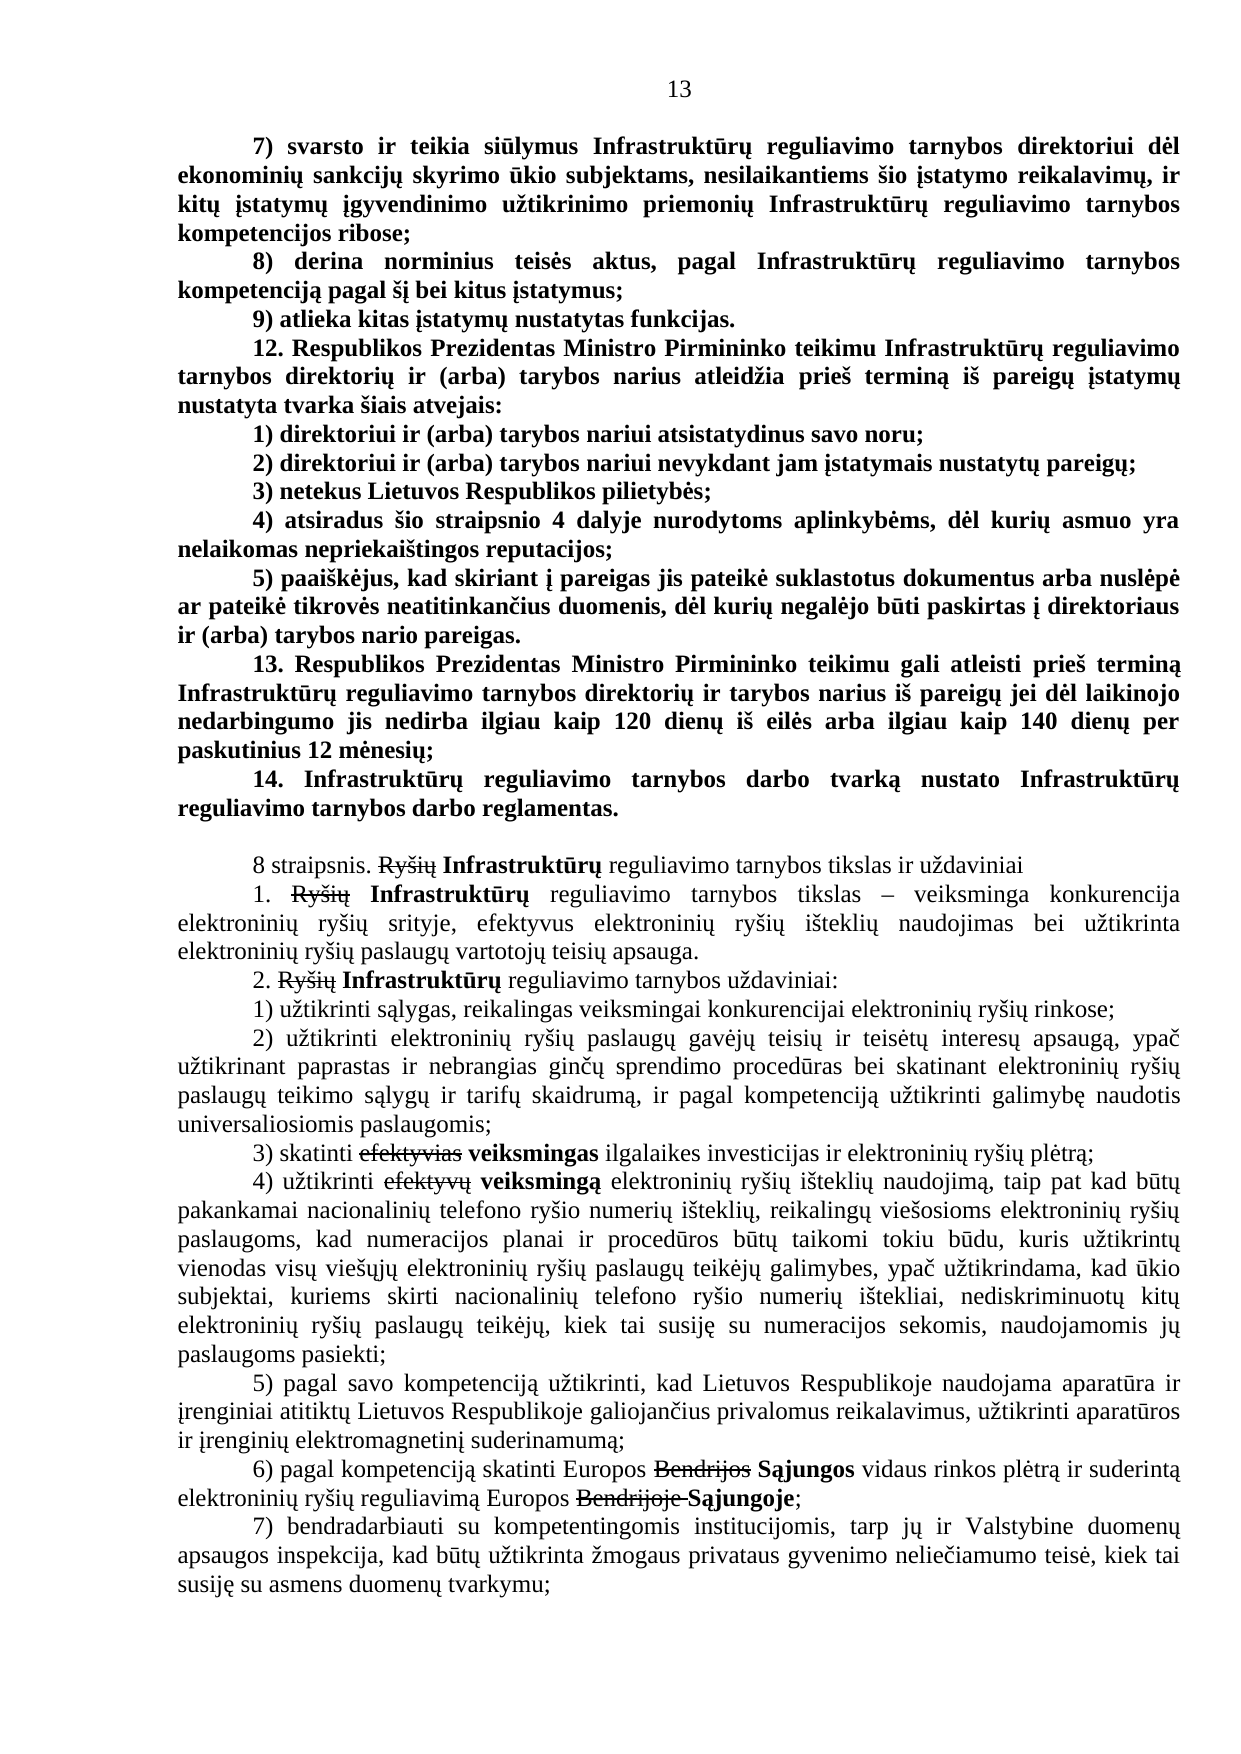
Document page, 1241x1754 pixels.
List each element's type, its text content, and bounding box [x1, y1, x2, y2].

text 9) atlieka kitas įstatymų nustatytas funkcijas. [177, 304, 1181, 333]
text 8) derina norminius teisės aktus, pagal Infrastruktūrų reguliavimo tarnybos kompetenciją pagal šį bei kitus įstatymus; [177, 246, 1181, 304]
text 1. Ryšių Infrastruktūrų reguliavimo tarnybos tikslas – veiksminga konkurencija elektroninių ryšių srityje, efektyvus elektroninių ryšių išteklių naudojimas bei užtikrinta elektroninių ryšių paslaugų vartotojų teisių apsauga. [177, 879, 1181, 965]
text 4) atsiradus šio straipsnio 4 dalyje nurodytoms aplinkybėms, dėl kurių asmuo yra nelaikomas nepriekaištingos reputacijos; [177, 505, 1181, 563]
text 12. Respublikos Prezidentas Ministro Pirmininko teikimu Infrastruktūrų reguliavimo tarnybos direktorių ir (arba) tarybos narius atleidžia prieš terminą iš pareigų įstatymų nustatyta tvarka šiais atvejais: [177, 333, 1181, 419]
text 7) bendradarbiauti su kompetentingomis institucijomis, tarp jų ir Valstybine duomenų apsaugos inspekcija, kad būtų užtikrinta žmogaus privataus gyvenimo neliečiamumo teisė, kiek tai susiję su asmens duomenų tvarkymu; [177, 1511, 1181, 1598]
text 1) užtikrinti sąlygas, reikalingas veiksmingai konkurencijai elektroninių ryšių rinkose; [177, 994, 1181, 1023]
text 6) pagal kompetenciją skatinti Europos Bendrijos Sąjungos vidaus rinkos plėtrą ir suderintą elektroninių ryšių reguliavimą Europos Bendrijoje Sąjungoje; [177, 1454, 1181, 1511]
text 1) direktoriui ir (arba) tarybos nariui atsistatydinus savo noru; [177, 419, 1181, 448]
text 5) pagal savo kompetenciją užtikrinti, kad Lietuvos Respublikoje naudojama aparatūra ir įrenginiai atitiktų Lietuvos Respublikoje galiojančius privalomus reikalavimus, užtikrinti aparatūros ir įrenginių elektromagnetinį suderinamumą; [177, 1368, 1181, 1454]
text 13. Respublikos Prezidentas Ministro Pirmininko teikimu gali atleisti prieš terminą Infrastruktūrų reguliavimo tarnybos direktorių ir tarybos narius iš pareigų jei dėl laikinojo nedarbingumo jis nedirba ilgiau kaip 120 dienų iš eilės arba ilgiau kaip 140 dienų per paskutinius 12 mėnesių; [177, 649, 1181, 764]
text 5) paaiškėjus, kad skiriant į pareigas jis pateikė suklastotus dokumentus arba nuslėpė ar pateikė tikrovės neatitinkančius duomenis, dėl kurių negalėjo būti paskirtas į direktoriaus ir (arba) tarybos nario pareigas. [177, 563, 1181, 649]
text 14. Infrastruktūrų reguliavimo tarnybos darbo tvarką nustato Infrastruktūrų reguliavimo tarnybos darbo reglamentas. [177, 764, 1181, 821]
text 2) užtikrinti elektroninių ryšių paslaugų gavėjų teisių ir teisėtų interesų apsaugą, ypač užtikrinant paprastas ir nebrangias ginčų sprendimo procedūras bei skatinant elektroninių ryšių paslaugų teikimo sąlygų ir tarifų skaidrumą, ir pagal kompetenciją užtikrinti galimybę naudotis universaliosiomis paslaugomis; [177, 1023, 1181, 1138]
text 8 straipsnis. Ryšių Infrastruktūrų reguliavimo tarnybos tikslas ir uždaviniai [177, 850, 1181, 879]
text 4) užtikrinti efektyvų veiksmingą elektroninių ryšių išteklių naudojimą, taip pat kad būtų pakankamai nacionalinių telefono ryšio numerių išteklių, reikalingų viešosioms elektroninių ryšių paslaugoms, kad numeracijos planai ir procedūros būtų taikomi tokiu būdu, kuris užtikrintų vienodas visų viešųjų elektroninių ryšių paslaugų teikėjų galimybes, ypač užtikrindama, kad ūkio subjektai, kuriems skirti nacionalinių telefono ryšio numerių ištekliai, nediskriminuotų kitų elektroninių ryšių paslaugų teikėjų, kiek tai susiję su numeracijos sekomis, naudojamomis jų paslaugoms pasiekti; [177, 1166, 1181, 1368]
text 3) netekus Lietuvos Respublikos pilietybės; [177, 476, 1181, 505]
text 2. Ryšių Infrastruktūrų reguliavimo tarnybos uždaviniai: [177, 965, 1181, 994]
text 3) skatinti efektyvias veiksmingas ilgalaikes investicijas ir elektroninių ryšių plėtrą; [177, 1138, 1181, 1166]
text 2) direktoriui ir (arba) tarybos nariui nevykdant jam įstatymais nustatytų pareigų; [177, 448, 1181, 476]
text 7) svarsto ir teikia siūlymus Infrastruktūrų reguliavimo tarnybos direktoriui dėl ekonominių sankcijų skyrimo ūkio subjektams, nesilaikantiems šio įstatymo reikalavimų, ir kitų įstatymų įgyvendinimo užtikrinimo priemonių Infrastruktūrų reguliavimo tarnybos kompetencijos ribose; [177, 131, 1181, 246]
